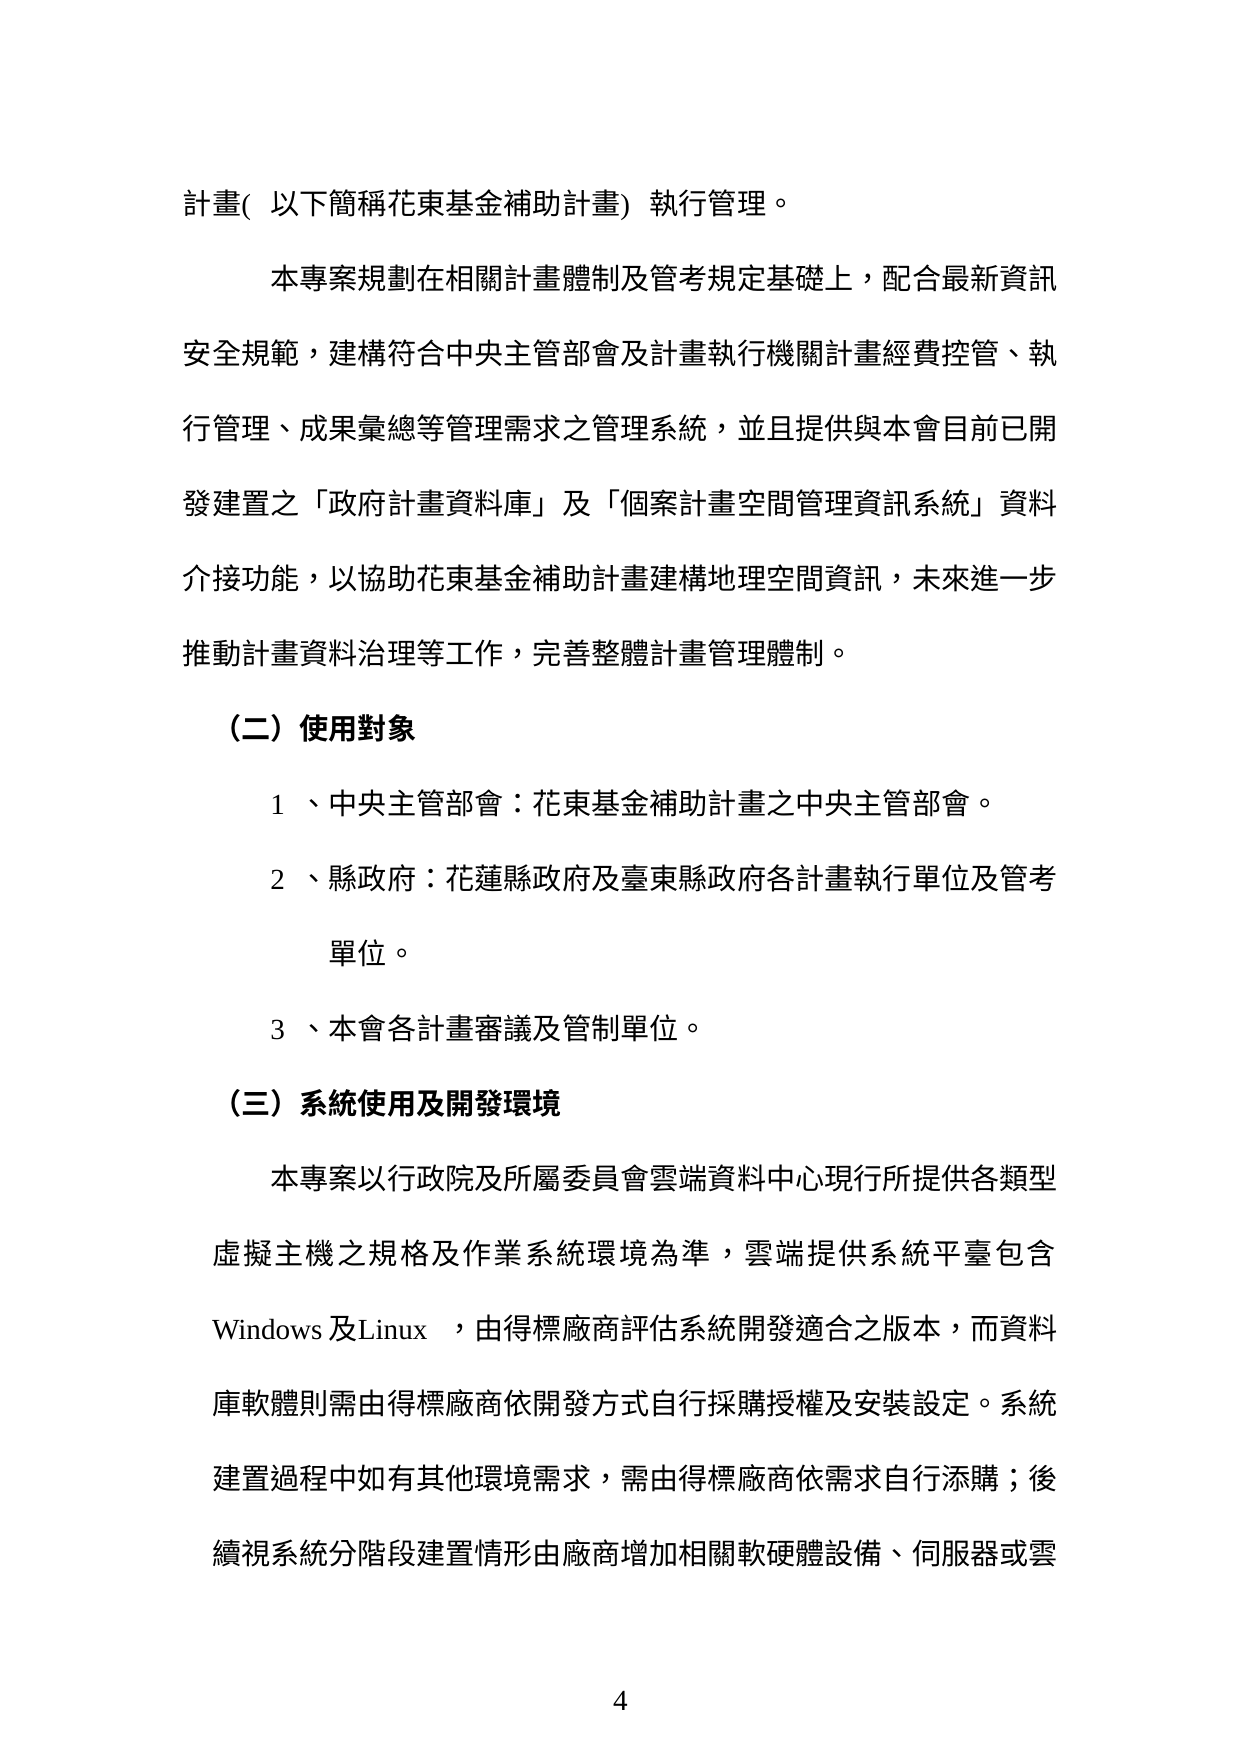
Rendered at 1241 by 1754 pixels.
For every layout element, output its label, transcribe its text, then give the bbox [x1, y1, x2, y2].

text 1、中央主管部會：花東基金補助計畫之中央主管部會。 [270, 764, 1058, 839]
text 本專案以行政院及所屬委員會雲端資料中心現行所提供各類型虛擬主機之規格及作業系統環境為準，雲端提供系統平臺包含Windows及Linux，由得標廠商評估系統開發適合之版本，而資料庫軟體則需由得標廠商依開發方式自行採購授權及安裝設定。系統建置過程中如有其他環境需求，需由得標廠商依需求自行添購；後續視系統分階段建置情形由廠商增加相關軟硬體設備、伺服器或雲 [212, 1139, 1058, 1589]
text 2、縣政府：花蓮縣政府及臺東縣政府各計畫執行單位及管考單位。 [270, 839, 1058, 989]
text （三）系統使用及開發環境 [212, 1064, 1058, 1139]
text 3、本會各計畫審議及管制單位。 [270, 989, 1102, 1064]
text 計畫(以下簡稱花東基金補助計畫)執行管理。 [183, 164, 1058, 239]
text （二）使用對象 [212, 689, 1058, 764]
text 本專案規劃在相關計畫體制及管考規定基礎上，配合最新資訊安全規範，建構符合中央主管部會及計畫執行機關計畫經費控管、執行管理、成果彙總等管理需求之管理系統，並且提供與本會目前已開發建置之「政府計畫資料庫」及「個案計畫空間管理資訊系統」資料介接功能，以協助花東基金補助計畫建構地理空間資訊，未來進一步推動計畫資料治理等工作，完善整體計畫管理體制。 [183, 239, 1058, 689]
